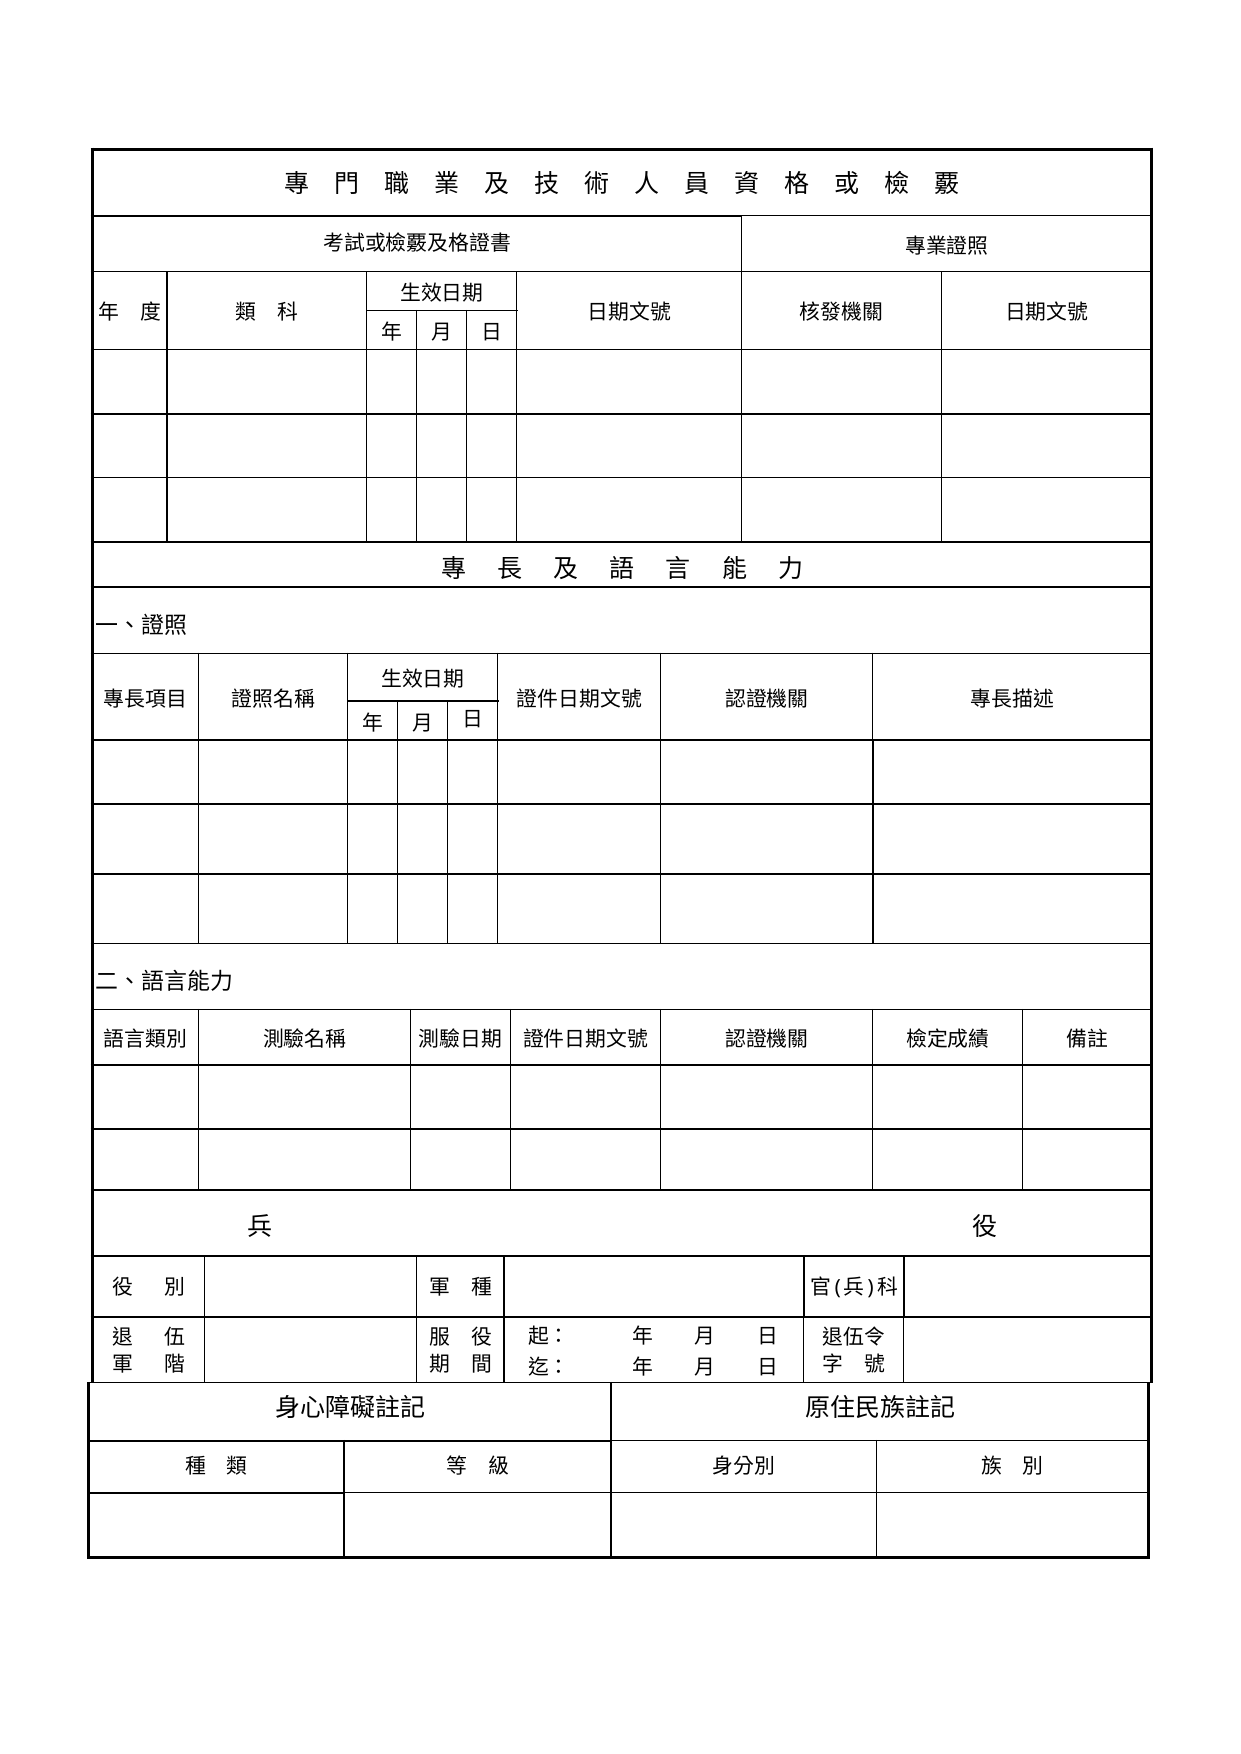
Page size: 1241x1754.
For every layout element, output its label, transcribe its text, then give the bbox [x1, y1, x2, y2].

table_cell [94, 805, 198, 873]
table_cell 月 [417, 311, 466, 349]
table_cell [94, 741, 198, 803]
table_cell [168, 415, 366, 477]
table_cell [498, 741, 660, 803]
table_cell [398, 741, 447, 803]
table_cell 服 役 期 間 [417, 1318, 503, 1382]
table_cell 年 [367, 311, 416, 349]
table_cell [448, 805, 497, 873]
table_cell 退 伍 軍 階 [94, 1318, 204, 1382]
table_cell [348, 741, 397, 803]
table_cell [942, 415, 1150, 477]
table_cell [94, 1066, 198, 1128]
table_cell [498, 805, 660, 873]
table_cell [661, 805, 872, 873]
table_cell 類 科 [168, 272, 366, 349]
table_cell [367, 415, 416, 477]
table_cell 兵 役 [94, 1191, 1150, 1255]
table_cell [348, 875, 397, 943]
table_cell [94, 1130, 198, 1189]
table_cell [199, 741, 347, 803]
table_cell [873, 1130, 1022, 1189]
table_cell [168, 478, 366, 541]
table_cell [1023, 1130, 1150, 1189]
table_cell 專長及語言能力 [94, 543, 1150, 586]
table_cell [467, 350, 516, 413]
table_cell 語言類別 [94, 1010, 198, 1064]
table_cell [505, 1257, 803, 1316]
table_cell 日期文號 [942, 272, 1150, 349]
table_cell [904, 1318, 1150, 1382]
table_cell 年 度 [94, 272, 166, 349]
table_cell [411, 1130, 510, 1189]
table_cell 身心障礙註記 [90, 1383, 610, 1440]
table_cell 日期文號 [517, 272, 741, 349]
table_cell [873, 1066, 1022, 1128]
table_cell 專長項目 [94, 654, 198, 739]
table_cell [517, 415, 741, 477]
table_cell 二、語言能力 [94, 944, 1150, 1009]
table_cell [417, 415, 466, 477]
table_cell 起： 年 月 日 迄： 年 月 日 [505, 1318, 803, 1382]
table_cell [742, 350, 941, 413]
table_cell 生效日期 [367, 272, 516, 310]
table_cell [417, 350, 466, 413]
table_cell [94, 875, 198, 943]
table_cell 等 級 [345, 1442, 610, 1492]
table_cell 身分別 [612, 1441, 876, 1492]
table_cell [94, 415, 166, 477]
table_cell [94, 478, 166, 541]
table_cell [517, 350, 741, 413]
table_cell [874, 741, 1150, 803]
table_cell [398, 805, 447, 873]
table_header 專 門 職 業 及 技 術 人 員 資 格 或 檢 覈 [94, 151, 1150, 215]
table_cell 役 別 [94, 1257, 204, 1316]
table_cell [199, 805, 347, 873]
table_cell [467, 415, 516, 477]
table_cell [1023, 1066, 1150, 1128]
table_cell 測驗日期 [411, 1010, 510, 1064]
table_cell 生效日期 [348, 654, 497, 700]
table_cell [874, 805, 1150, 873]
table_cell [199, 875, 347, 943]
table_cell [511, 1130, 660, 1189]
table_cell [661, 875, 872, 943]
table_cell 種 類 [90, 1442, 343, 1492]
table_cell 認證機關 [661, 654, 872, 739]
table_cell [942, 350, 1150, 413]
table_cell 考試或檢覈及格證書 [94, 217, 741, 271]
table_cell [448, 741, 497, 803]
table_cell [612, 1493, 876, 1556]
table_cell [874, 875, 1150, 943]
table_cell [199, 1066, 410, 1128]
table_cell 證照名稱 [199, 654, 347, 739]
table_cell [367, 350, 416, 413]
table_cell 月 [398, 702, 447, 739]
table_cell 認證機關 [661, 1010, 872, 1064]
table_cell 一、證照 [94, 588, 1150, 652]
table_cell [168, 350, 366, 413]
table_cell 年 [348, 702, 397, 739]
table_cell 核發機關 [742, 272, 941, 349]
table_cell [205, 1257, 416, 1316]
table_cell [877, 1493, 1147, 1556]
table_cell [398, 875, 447, 943]
table_cell [661, 1130, 872, 1189]
table_cell 專業證照 [742, 216, 1150, 271]
table_cell 軍 種 [417, 1257, 503, 1316]
table_cell [90, 1494, 343, 1556]
table_cell 備註 [1023, 1010, 1150, 1064]
table_cell [467, 478, 516, 541]
table_cell 證件日期文號 [511, 1010, 660, 1064]
table_cell [345, 1493, 610, 1556]
table_cell [511, 1066, 660, 1128]
table_cell [942, 478, 1150, 541]
table_cell [905, 1257, 1150, 1316]
table_cell 檢定成績 [873, 1010, 1022, 1064]
table_cell 族 別 [877, 1441, 1147, 1492]
table_cell 證件日期文號 [498, 654, 660, 739]
table_cell [411, 1066, 510, 1128]
table_cell [661, 1066, 872, 1128]
table_cell [498, 875, 660, 943]
table_cell 專長描述 [873, 654, 1150, 739]
table_cell 日 [448, 702, 497, 739]
table_cell 測驗名稱 [199, 1010, 410, 1064]
table_cell 日 [467, 311, 516, 349]
table_cell [742, 415, 941, 477]
table_cell [348, 805, 397, 873]
table_cell [205, 1318, 416, 1382]
table_cell [661, 741, 872, 803]
table_cell [517, 478, 741, 541]
table_cell [742, 478, 941, 541]
table_cell 官(兵)科 [805, 1257, 903, 1316]
table_cell 退伍令 字 號 [804, 1318, 903, 1382]
table_cell [448, 875, 497, 943]
table_cell [199, 1130, 410, 1189]
table_cell [94, 350, 166, 413]
table_cell [367, 478, 416, 541]
table_cell 原住民族註記 [612, 1383, 1147, 1440]
table_cell [417, 478, 466, 541]
